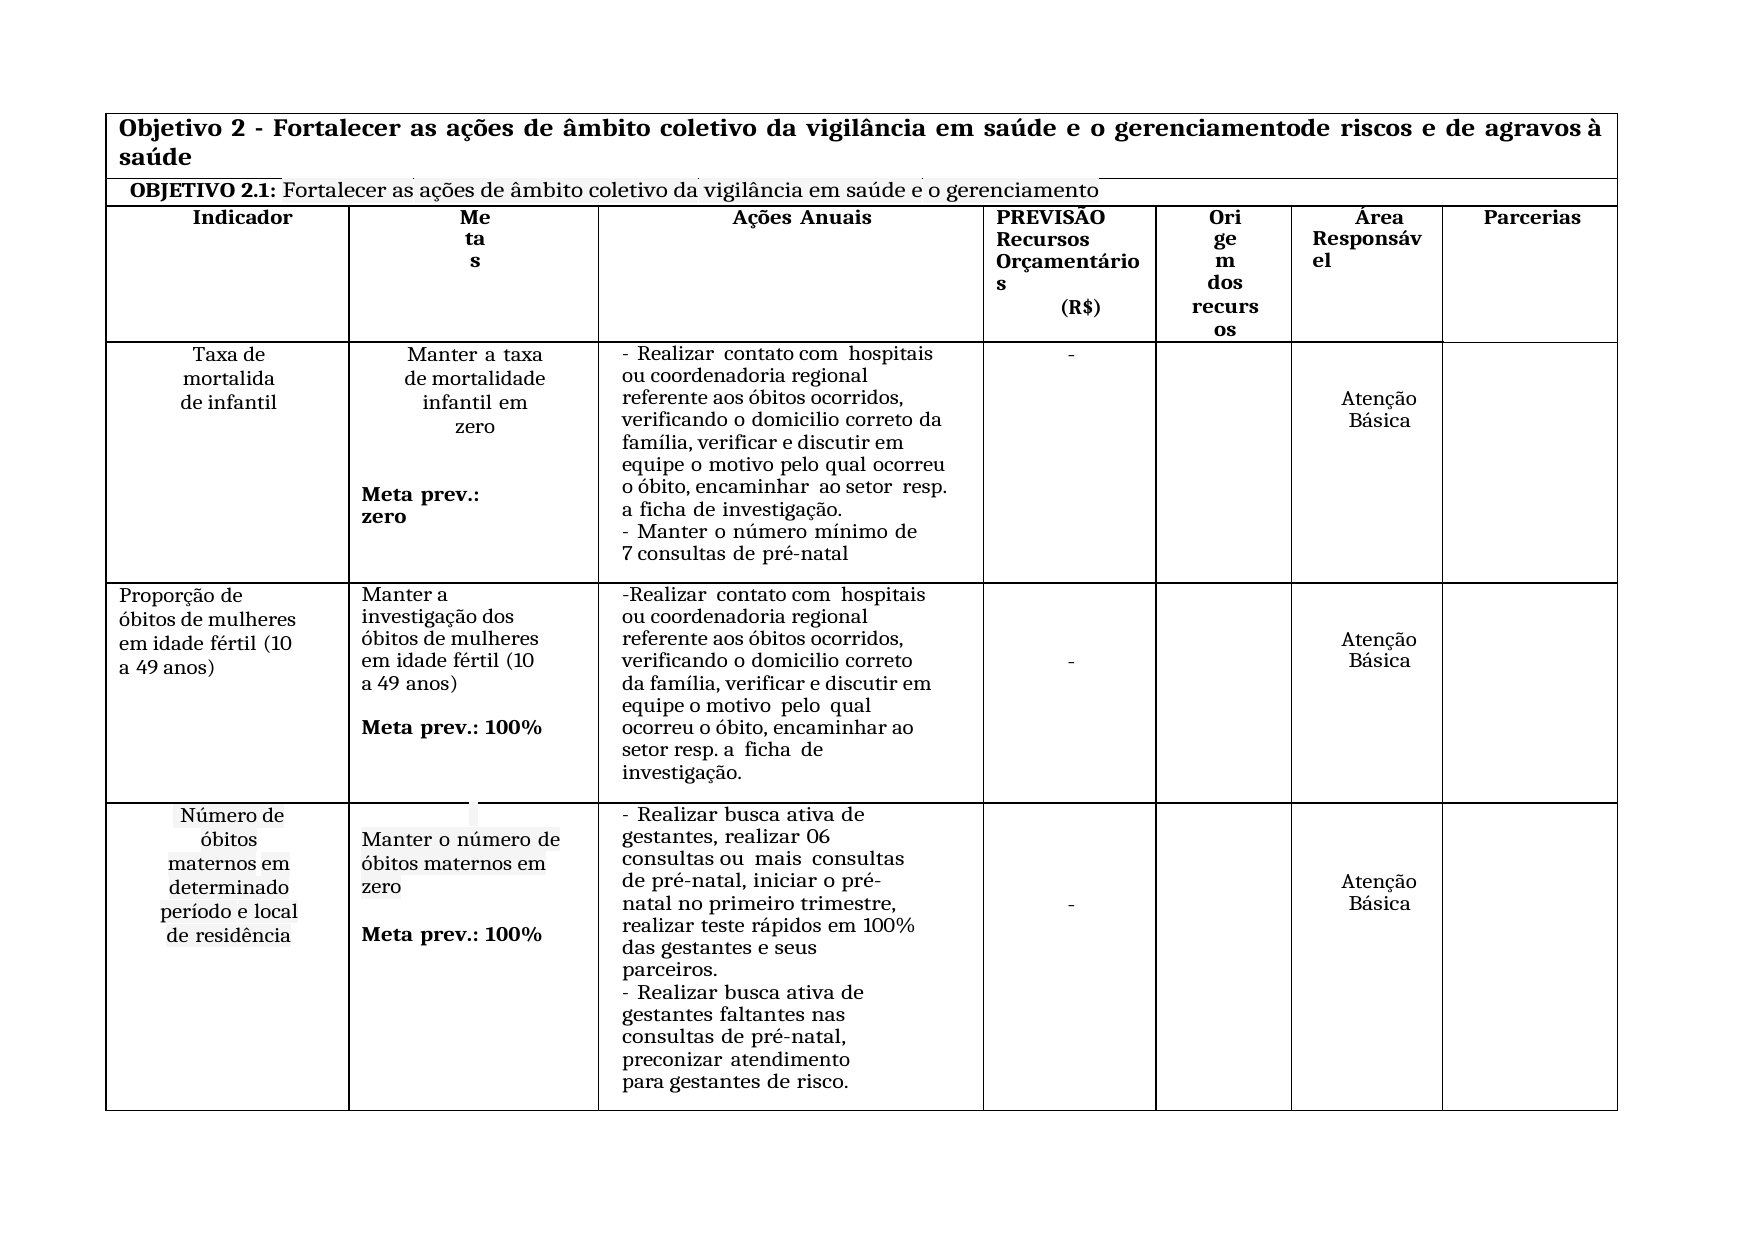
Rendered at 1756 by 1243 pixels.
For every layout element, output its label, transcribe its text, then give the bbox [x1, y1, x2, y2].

table_cell Realizar busca ativa de gestantes, realizar 06 consultas ou mais consultas de pré-natal, iniciar o pré- natal no primeiro trimestre, realizar teste rápidos em 100% das gestantes e seus parceiros. Realizar busca ativa de gestantes faltantes nas consultas de pré-natal, preconizar atendimento para gestantes de risco. [599, 804, 983, 1110]
table_cell - [984, 343, 1155, 582]
table_cell Manter a investigação dos óbitos de mulheres em idade fértil (10 a 49 anos) Meta prev.: 100% [350, 584, 598, 802]
table_cell Atenção Básica [1292, 343, 1442, 582]
table_cell Taxa de mortalidade infantil [107, 343, 348, 582]
table_cell - [984, 584, 1155, 802]
table_cell OBJETIVO 2.1: Fortalecer as ações de âmbito coletivo da vigilância em saúde e o gerenciamento [107, 179, 1617, 205]
table_cell [1443, 584, 1617, 802]
table_cell Meta s [350, 207, 598, 341]
table_cell Atenção Básica [1292, 584, 1442, 802]
table_cell [1157, 584, 1291, 802]
table_cell Indicador [107, 207, 348, 341]
table_cell Número de óbitos maternos em determinado período e local de residência [107, 804, 348, 1110]
table_cell Manter a taxa de mortalidade infantil em zero Meta prev.: zero [350, 343, 598, 582]
table_cell Manter o número de óbitos maternos em zero Meta prev.: 100% [350, 826, 598, 1110]
table_cell [1157, 343, 1291, 582]
table_cell Realizar contato com hospitais ou coordenadoria regional referente aos óbitos ocorridos, verificando o domicilio correto da família, verificar e discutir em equipe o motivo pelo qual ocorreu o óbito, encaminhar ao setor resp. a ficha de investigação. Manter o número mínimo de 7 consultas de pré-natal [599, 343, 983, 582]
table_cell - [984, 804, 1155, 1110]
table_header Objetivo 2 - Fortalecer as ações de âmbito coletivo da vigilância em saúde e o gerenciamentode riscos e de agravos à saúde [107, 114, 1617, 177]
table_cell [478, 804, 598, 826]
table_cell Ações Anuais [599, 207, 983, 341]
table_cell PREVISÃO Recursos Orçamentários (R$) [984, 207, 1155, 341]
table_cell Proporção de óbitos de mulheres em idade fértil (10 a 49 anos) [107, 584, 348, 802]
table_cell [1443, 343, 1617, 582]
table_cell Orige m dos recursos [1157, 207, 1291, 341]
table_cell [1157, 804, 1291, 1110]
table_cell -Realizar contato com hospitais ou coordenadoria regional referente aos óbitos ocorridos, verificando o domicilio correto da família, verificar e discutir em equipe o motivo pelo qual ocorreu o óbito, encaminhar ao setor resp. a ficha de investigação. [599, 584, 983, 802]
table_cell Área Responsável [1292, 207, 1442, 341]
table_cell Parcerias [1443, 207, 1617, 341]
table_cell [1443, 804, 1617, 1110]
table_cell Atenção Básica [1292, 804, 1442, 1110]
table_cell [350, 804, 469, 826]
